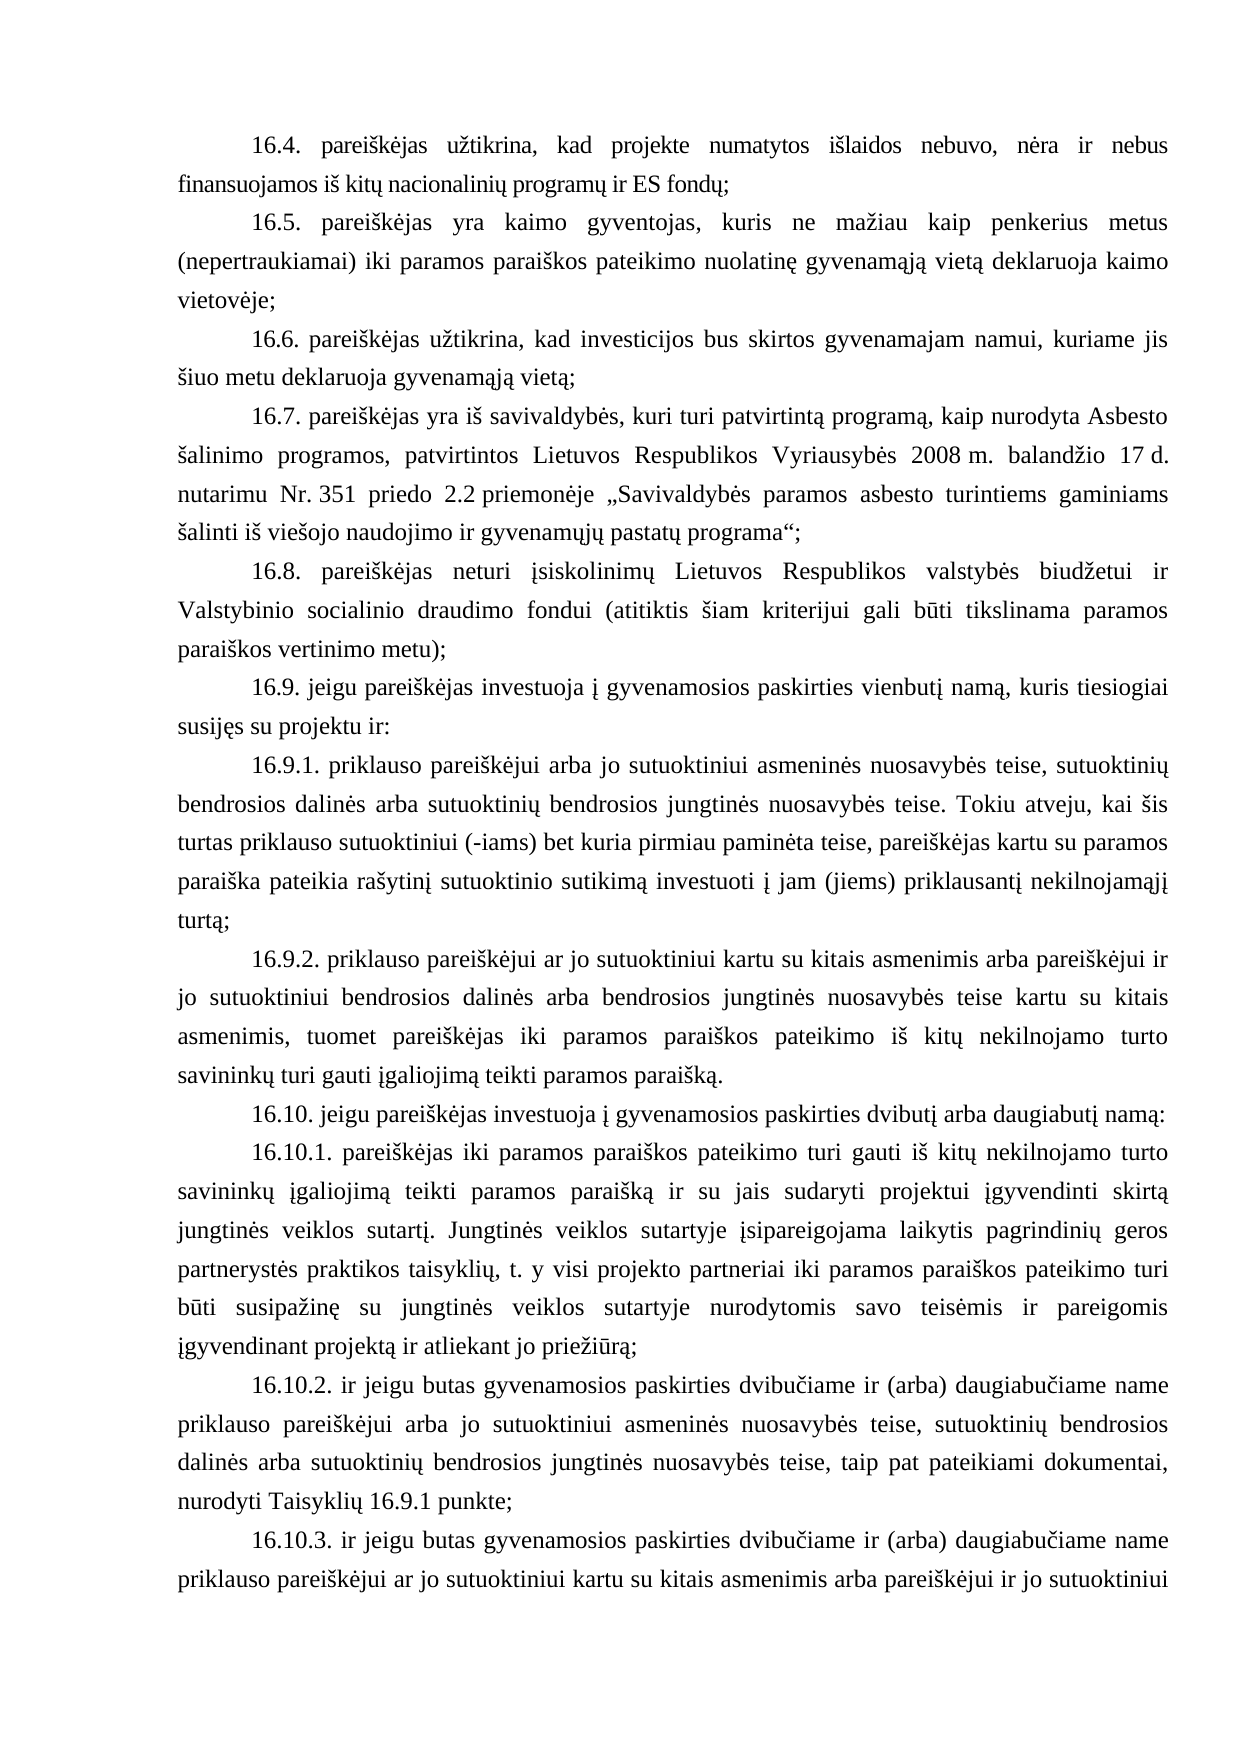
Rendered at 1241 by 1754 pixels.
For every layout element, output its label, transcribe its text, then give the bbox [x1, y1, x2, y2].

text 16.5. pareiškėjas yra kaimo gyventojas, kuris ne mažiau kaip penkerius metus (nepertraukiamai) iki paramos paraiškos pateikimo nuolatinę gyvenamąją vietą deklaruoja kaimo vietovėje; [177, 207, 1169, 314]
text 16.9.2. priklauso pareiškėjui ar jo sutuoktiniui kartu su kitais asmenimis arba pareiškėjui ir jo sutuoktiniui bendrosios dalinės arba bendrosios jungtinės nuosavybės teise kartu su kitais asmenimis, tuomet pareiškėjas iki paramos paraiškos pateikimo iš kitų nekilnojamo turto savininkų turi gauti įgaliojimą teikti paramos paraišką. [177, 944, 1169, 1089]
text 16.8. pareiškėjas neturi įsiskolinimų Lietuvos Respublikos valstybės biudžetui ir Valstybinio socialinio draudimo fondui (atitiktis šiam kriterijui gali būti tikslinama paramos paraiškos vertinimo metu); [177, 556, 1169, 662]
text 16.10.1. pareiškėjas iki paramos paraiškos pateikimo turi gauti iš kitų nekilnojamo turto savininkų įgaliojimą teikti paramos paraišką ir su jais sudaryti projektui įgyvendinti skirtą jungtinės veiklos sutartį. Jungtinės veiklos sutartyje įsipareigojama laikytis pagrindinių geros partnerystės praktikos taisyklių, t. y visi projekto partneriai iki paramos paraiškos pateikimo turi būti susipažinę su jungtinės veiklos sutartyje nurodytomis savo teisėmis ir pareigomis įgyvendinant projektą ir atliekant jo priežiūrą; [177, 1137, 1169, 1360]
text 16.6. pareiškėjas užtikrina, kad investicijos bus skirtos gyvenamajam namui, kuriame jis šiuo metu deklaruoja gyvenamąją vietą; [177, 324, 1169, 391]
text 16.9. jeigu pareiškėjas investuoja į gyvenamosios paskirties vienbutį namą, kuris tiesiogiai susijęs su projektu ir: [177, 672, 1169, 740]
text 16.10.3. ir jeigu butas gyvenamosios paskirties dvibučiame ir (arba) daugiabučiame name priklauso pareiškėjui ar jo sutuoktiniui kartu su kitais asmenimis arba pareiškėjui ir jo sutuoktiniui [177, 1525, 1169, 1592]
text 16.9.1. priklauso pareiškėjui arba jo sutuoktiniui asmeninės nuosavybės teise, sutuoktinių bendrosios dalinės arba sutuoktinių bendrosios jungtinės nuosavybės teise. Tokiu atveju, kai šis turtas priklauso sutuoktiniui (-iams) bet kuria pirmiau paminėta teise, pareiškėjas kartu su paramos paraiška pateikia rašytinį sutuoktinio sutikimą investuoti į jam (jiems) priklausantį nekilnojamąjį turtą; [177, 750, 1169, 934]
text 16.10.2. ir jeigu butas gyvenamosios paskirties dvibučiame ir (arba) daugiabučiame name priklauso pareiškėjui arba jo sutuoktiniui asmeninės nuosavybės teise, sutuoktinių bendrosios dalinės arba sutuoktinių bendrosios jungtinės nuosavybės teise, taip pat pateikiami dokumentai, nurodyti Taisyklių 16.9.1 punkte; [177, 1370, 1169, 1515]
text 16.4. pareiškėjas užtikrina, kad projekte numatytos išlaidos nebuvo, nėra ir nebus finansuojamos iš kitų nacionalinių programų ir ES fondų; [177, 130, 1169, 197]
text 16.10. jeigu pareiškėjas investuoja į gyvenamosios paskirties dvibutį arba daugiabutį namą: [177, 1099, 1169, 1127]
text 16.7. pareiškėjas yra iš savivaldybės, kuri turi patvirtintą programą, kaip nurodyta Asbesto šalinimo programos, patvirtintos Lietuvos Respublikos Vyriausybės 2008 m. balandžio 17 d. nutarimu Nr. 351 priedo 2.2 priemonėje „Savivaldybės paramos asbesto turintiems gaminiams šalinti iš viešojo naudojimo ir gyvenamųjų pastatų programa“; [177, 401, 1169, 546]
